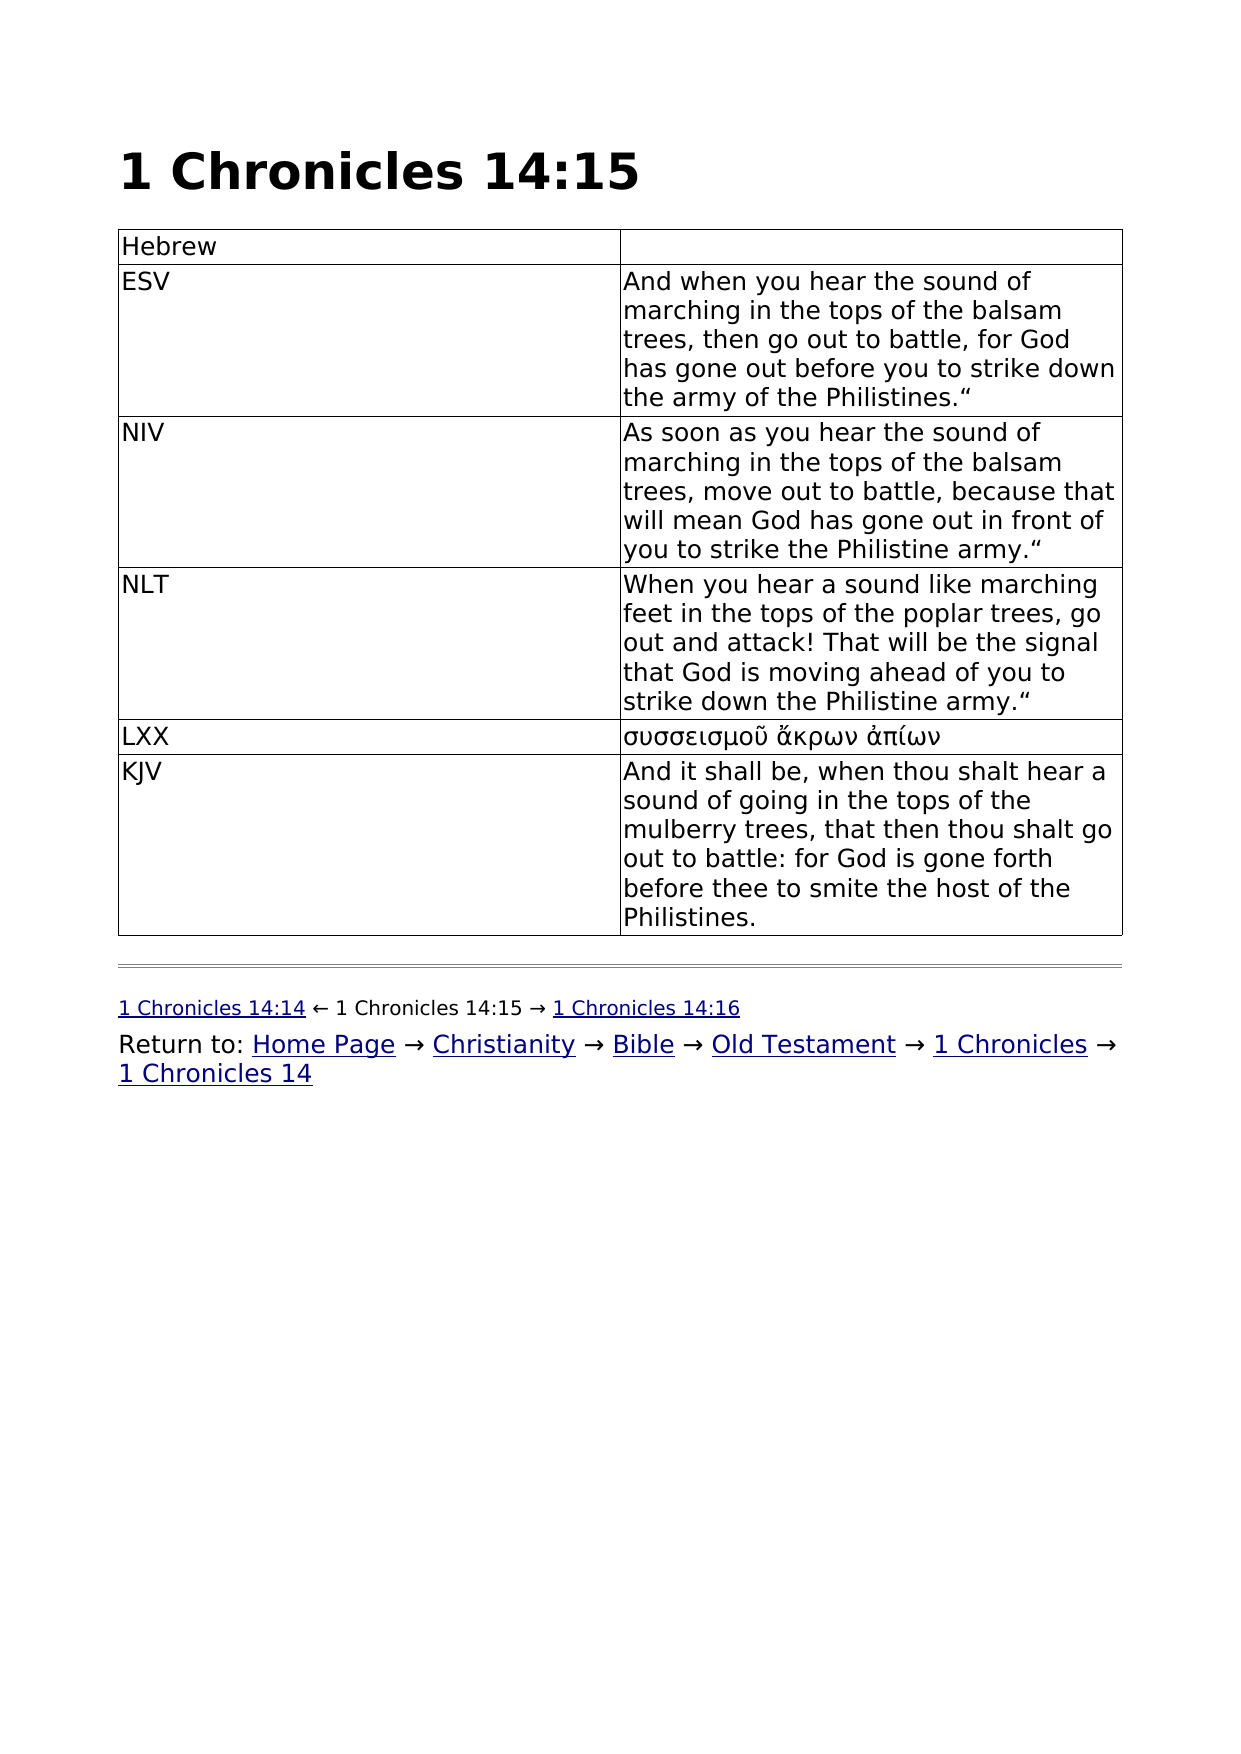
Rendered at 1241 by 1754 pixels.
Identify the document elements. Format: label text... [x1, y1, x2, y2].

table_cell ESV [119, 265, 620, 416]
table_cell And it shall be, when thou shalt hear a sound of going in the tops of the mulberry trees, that then thou shalt go out to battle: for God is gone forth before thee to smite the host of the Philistines. [621, 755, 1122, 935]
table_cell LXX [119, 720, 620, 754]
table_cell KJV [119, 755, 620, 935]
table_cell As soon as you hear the sound of marching in the tops of the balsam trees, move out to battle, because that will mean God has gone out in front of you to strike the Philistine army.“ [621, 417, 1122, 567]
table_cell NIV [119, 417, 620, 567]
table_cell When you hear a sound like marching feet in the tops of the poplar trees, go out and attack! That will be the signal that God is moving ahead of you to strike down the Philistine army.“ [621, 568, 1122, 719]
table_cell And when you hear the sound of marching in the tops of the balsam trees, then go out to battle, for God has gone out before you to strike down the army of the Philistines.“ [621, 265, 1122, 416]
text 1 Chronicles 14:14 ← 1 Chronicles 14:15 → 1 Chronicles 14:16 [118, 996, 1122, 1030]
table_cell συσσεισμοῦ ἄκρων ἀπίων [621, 720, 1122, 754]
text Return to: Home Page → Christianity → Bible → Old Testament → 1 Chronicles → 1 Chronicles 14 [118, 1030, 1122, 1089]
table_cell NLT [119, 568, 620, 719]
table_header Hebrew [119, 230, 620, 264]
table_header [621, 230, 1122, 264]
subtitle 1 Chronicles 14:15 [118, 143, 1122, 201]
